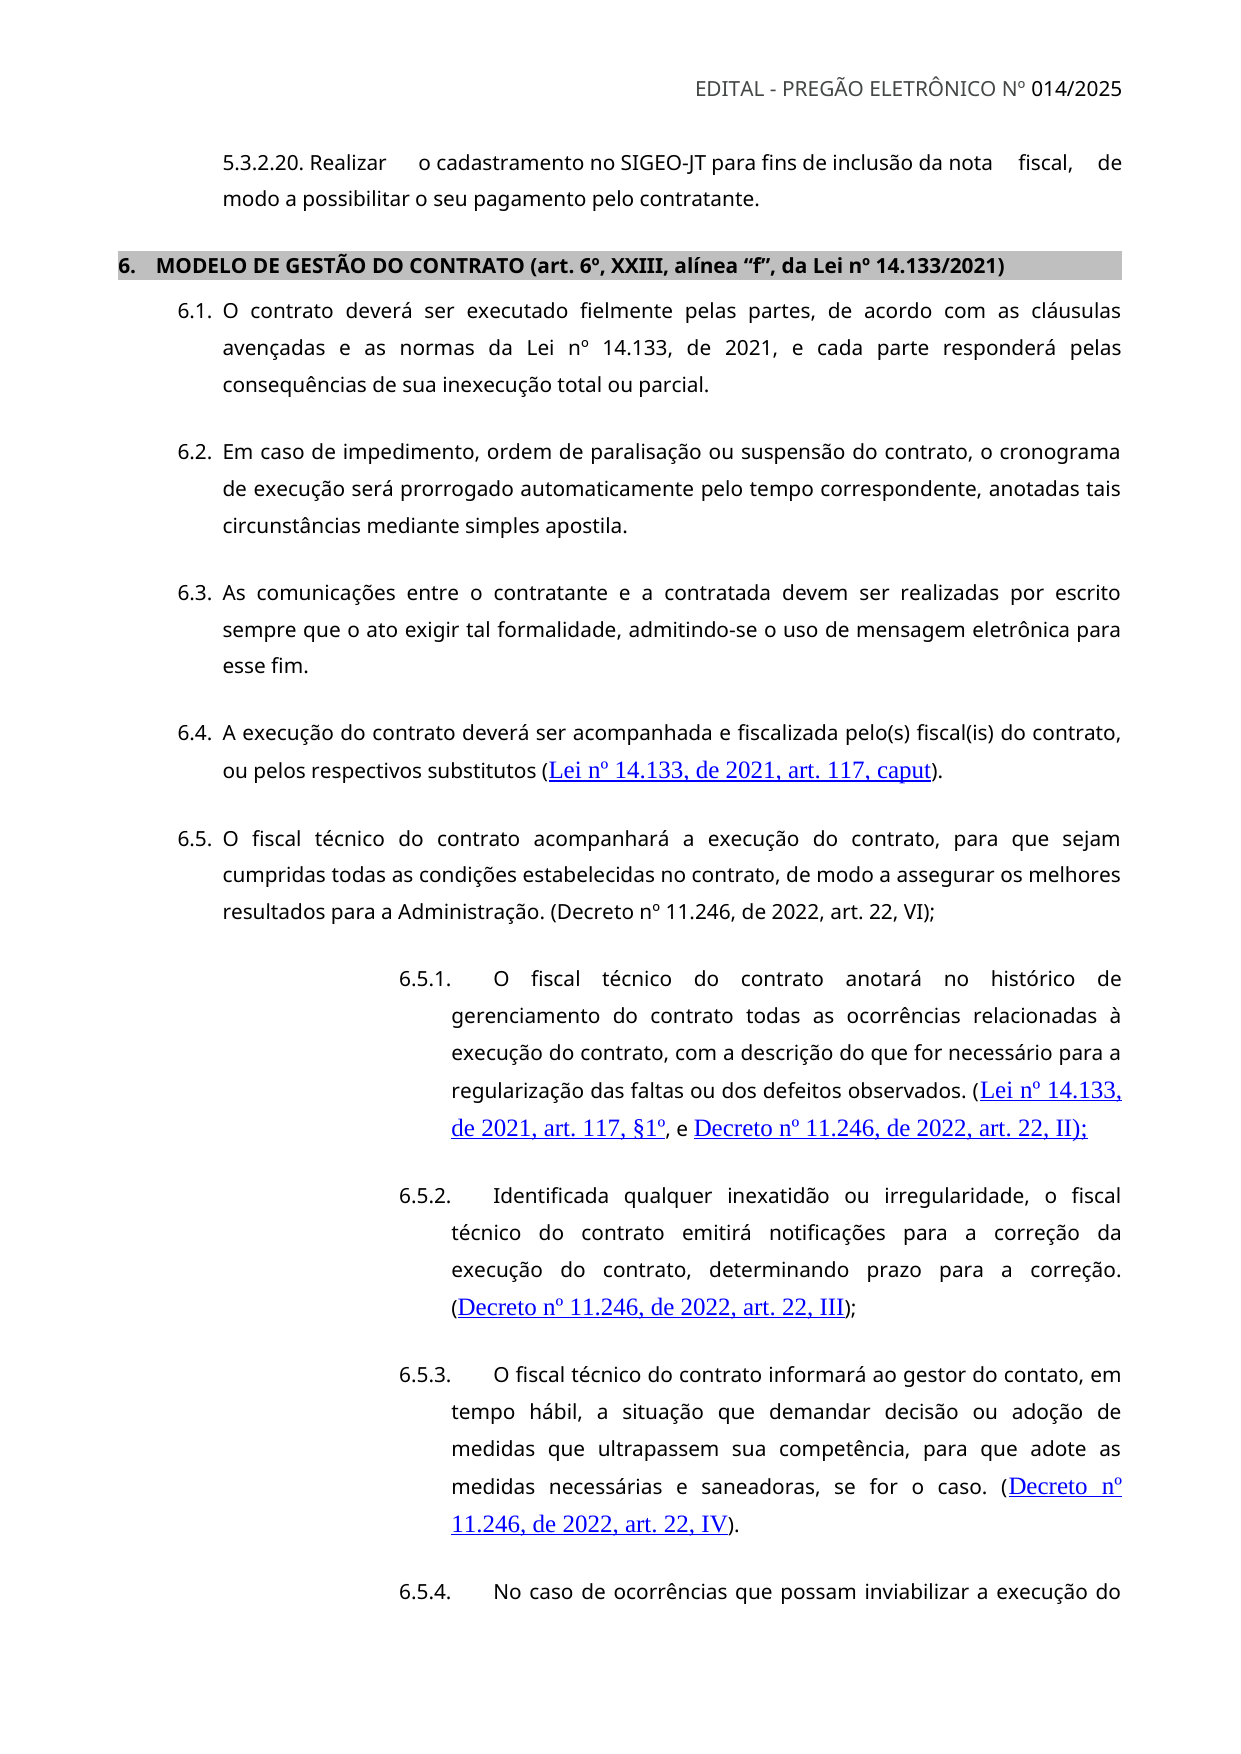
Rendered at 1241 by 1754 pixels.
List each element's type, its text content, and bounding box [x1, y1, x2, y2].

list Em caso de impedimento, ordem de paralisação ou suspensão do contrato, o cronograma de execução será prorrogado automaticamente pelo tempo correspondente, anotadas tais circunstâncias mediante simples apostila. [177, 437, 1122, 539]
list Identificada qualquer inexatidão ou irregularidade, o fiscal técnico do contrato emitirá notificações para a correção da execução do contrato, determinando prazo para a correção. (Decreto nº 11.246, de 2022, art. 22, III); [399, 1181, 1122, 1321]
list A execução do contrato deverá ser acompanhada e fiscalizada pelo(s) fiscal(is) do contrato, ou pelos respectivos substitutos (Lei nº 14.133, de 2021, art. 117, caput). [177, 718, 1122, 785]
list O contrato deverá ser executado fielmente pelas partes, de acordo com as cláusulas avençadas e as normas da Lei nº 14.133, de 2021, e cada parte responderá pelas consequências de sua inexecução total ou parcial. [177, 297, 1122, 399]
text 5.3.2.20. Realizar o cadastramento no SIGEO-JT para fins de inclusão da nota fiscal, de modo a possibilitar o seu pagamento pelo contratante. [222, 148, 1122, 213]
subtitle MODELO DE GESTÃO DO CONTRATO (art. 6º, XXIII, alínea “f”, da Lei nº 14.133/2021) [118, 251, 1122, 280]
list O fiscal técnico do contrato informará ao gestor do contato, em tempo hábil, a situação que demandar decisão ou adoção de medidas que ultrapassem sua competência, para que adote as medidas necessárias e saneadoras, se for o caso. (Decreto nº 11.246, de 2022, art. 22, IV). [399, 1360, 1122, 1538]
list As comunicações entre o contratante e a contratada devem ser realizadas por escrito sempre que o ato exigir tal formalidade, admitindo-se o uso de mensagem eletrônica para esse fim. [177, 578, 1122, 680]
list O fiscal técnico do contrato anotará no histórico de gerenciamento do contrato todas as ocorrências relacionadas à execução do contrato, com a descrição do que for necessário para a regularização das faltas ou dos defeitos observados. (Lei nº 14.133, de 2021, art. 117, §1º, e Decreto nº 11.246, de 2022, art. 22, II); [399, 964, 1122, 1142]
list No caso de ocorrências que possam inviabilizar a execução do [399, 1577, 1122, 1606]
list O fiscal técnico do contrato acompanhará a execução do contrato, para que sejam cumpridas todas as condições estabelecidas no contrato, de modo a assegurar os melhores resultados para a Administração. (Decreto nº 11.246, de 2022, art. 22, VI); [177, 824, 1122, 926]
